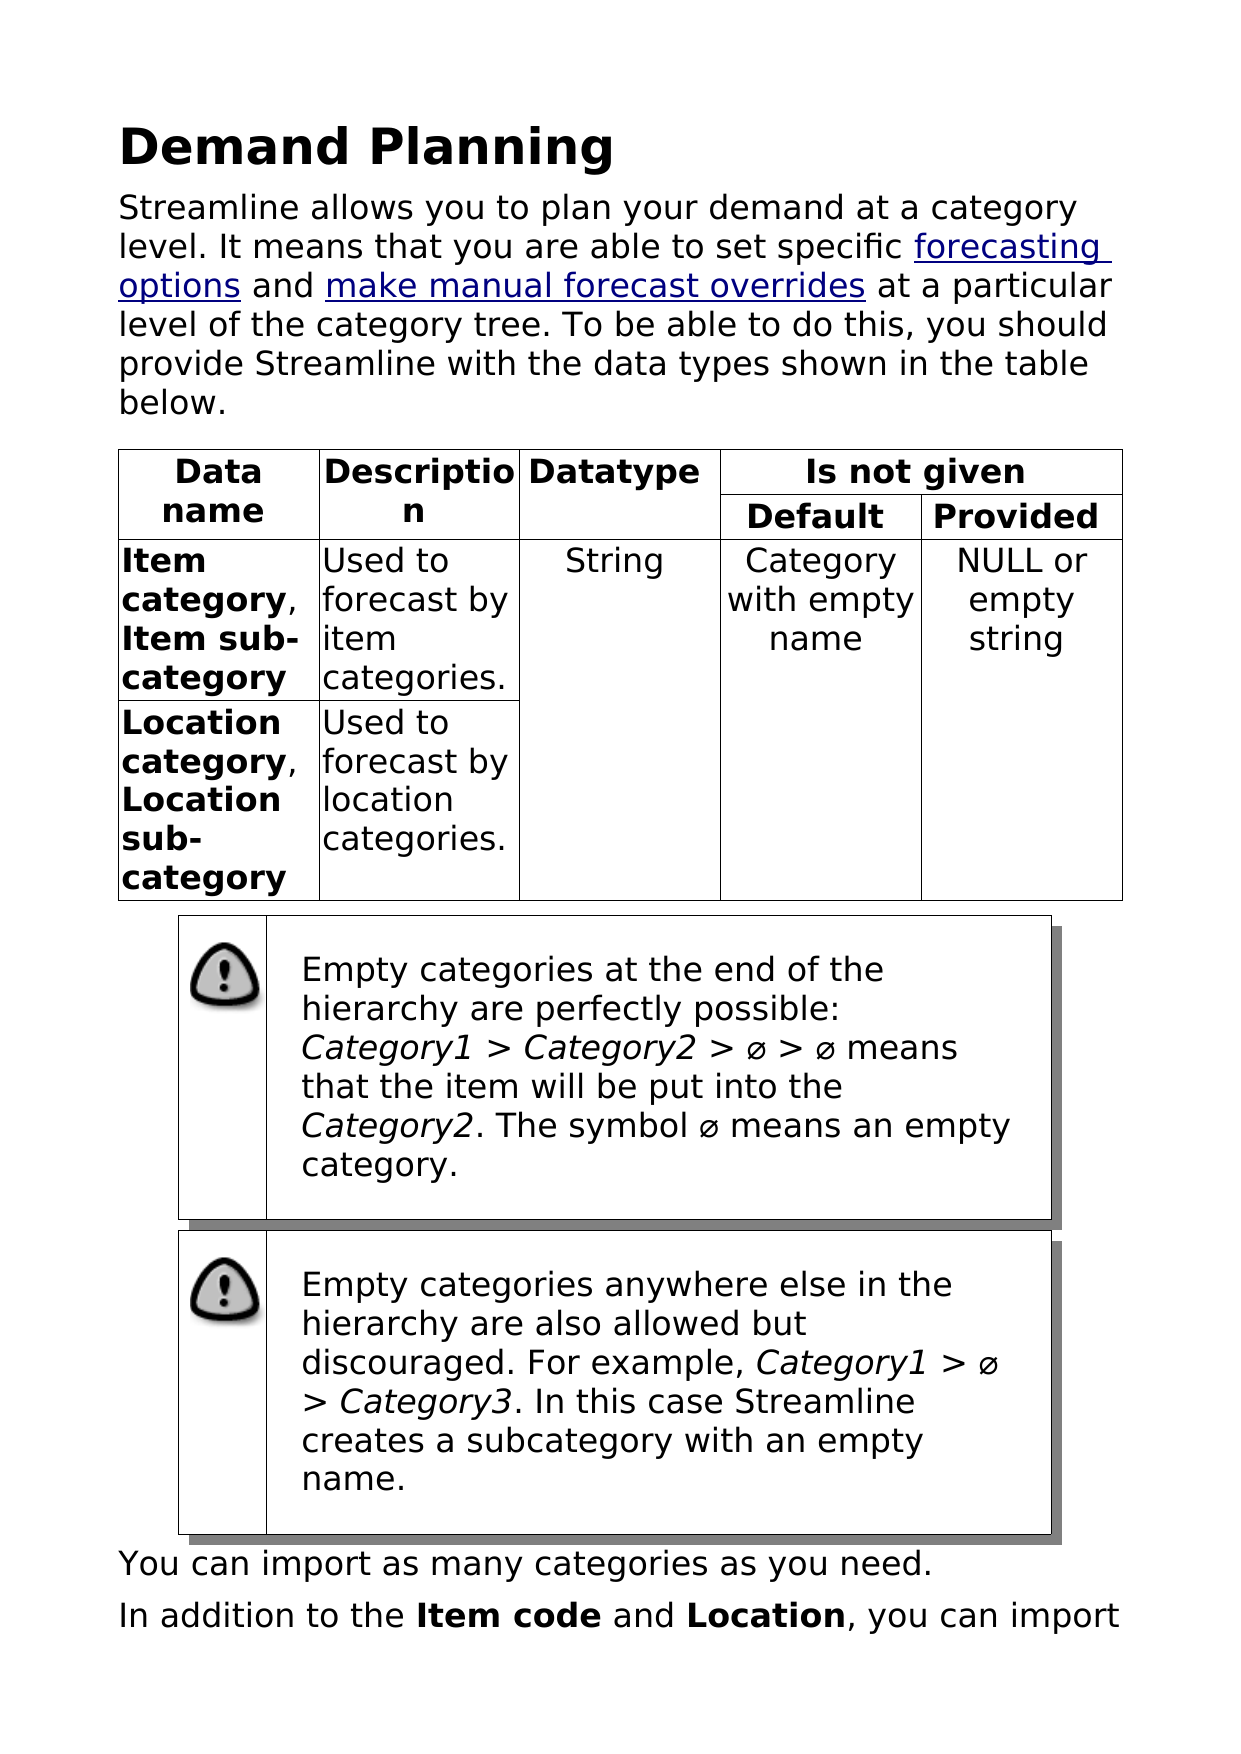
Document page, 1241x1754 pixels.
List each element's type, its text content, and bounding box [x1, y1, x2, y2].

table_cell Used to forecast by item categories. [320, 540, 519, 700]
table_cell Provided [922, 495, 1122, 539]
table_header [179, 916, 266, 1219]
text Streamline allows you to plan your demand at a category level. It means that you are able to set specific forecasting options and make manual forecast overrides at a particular level of the category tree. To be able to do this, you should provide Streamline with the data types shown in the table below. [118, 189, 1122, 422]
table_header Description [320, 450, 519, 539]
table_cell NULL or empty string [922, 540, 1122, 900]
text In addition to the Item code and Location, you can import [118, 1596, 1122, 1635]
subtitle Demand Planning [118, 118, 1122, 176]
table_header Datatype [520, 450, 720, 539]
table_cell Used to forecast by location categories. [320, 701, 519, 900]
text You can import as many categories as you need. [118, 1545, 1122, 1584]
table_header Data name [119, 450, 319, 539]
picture [190, 1253, 266, 1329]
table_header Is not given [721, 450, 1122, 494]
table_cell String [520, 540, 720, 900]
table_cell Category with empty name [721, 540, 921, 900]
table_cell Item category, Item sub-category [119, 540, 319, 700]
table_header Empty categories at the end of the hierarchy are perfectly possible: Category1 > Category2 > ⌀ > ⌀ means that the item will be put into the Category2. The symbol ⌀ means an empty category. [267, 916, 1051, 1219]
table_header [179, 1231, 266, 1534]
table_header Empty categories anywhere else in the hierarchy are also allowed but discouraged. For example, Category1 > ⌀ > Category3. In this case Streamline creates a subcategory with an empty name. [267, 1231, 1051, 1534]
table_cell Default [721, 495, 921, 539]
picture [190, 939, 266, 1014]
table_cell Location category, Location sub-category [119, 701, 319, 900]
